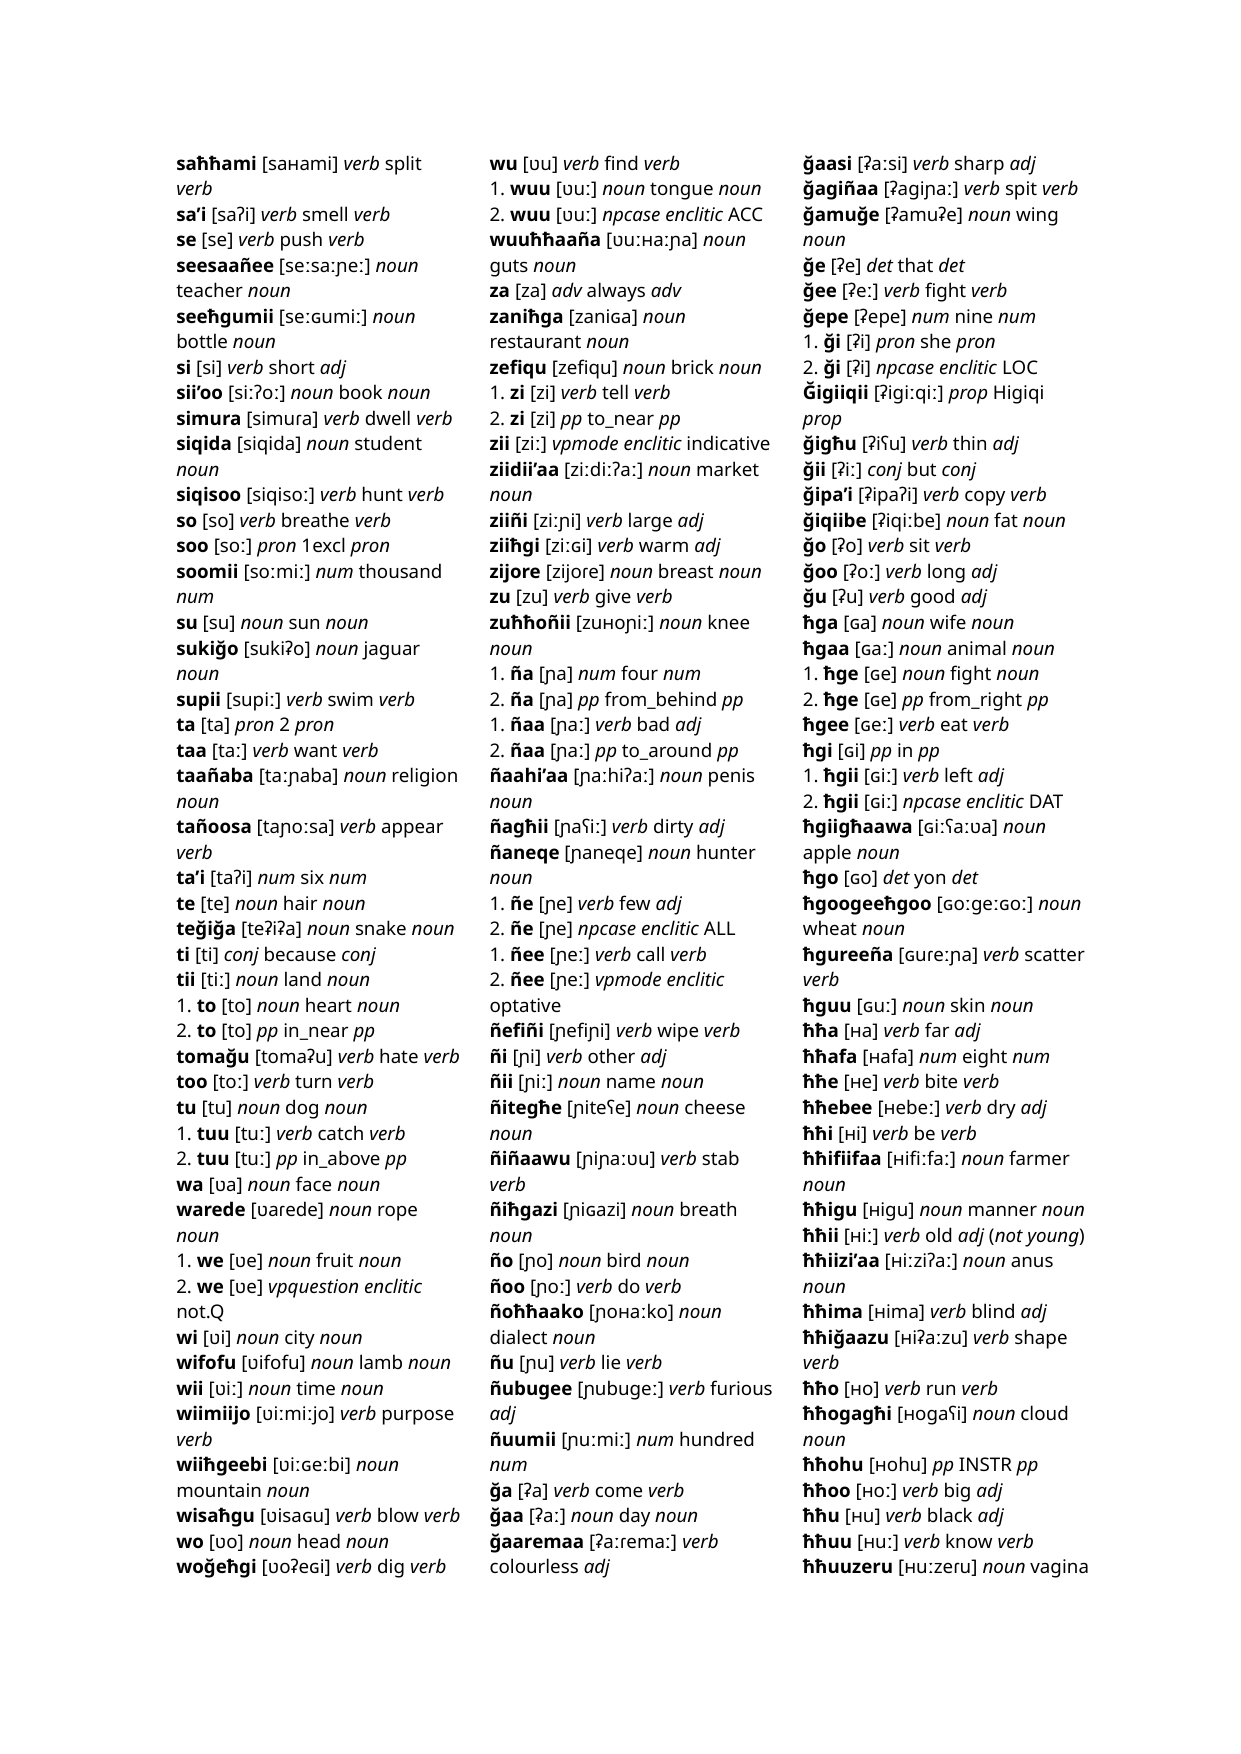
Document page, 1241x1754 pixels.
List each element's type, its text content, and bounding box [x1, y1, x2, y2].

text ğigħu [ʡiʕu] verb thin adj [803, 431, 1090, 456]
text ħgaa [ɢaː] noun animal noun [803, 635, 1090, 660]
text ħgo [ɢo] det yon det [803, 864, 1090, 890]
text ñaahi’aa [ɲaːhiʔaː] noun penis noun [489, 762, 777, 813]
text wiimiijo [ʋiːmiːjo] verb purpose verb [176, 1401, 463, 1452]
text 1. to [to] noun heart noun [176, 992, 463, 1018]
text su [su] noun sun noun [176, 609, 463, 635]
text wii [ʋiː] noun time noun [176, 1375, 463, 1401]
text Ğigiiqii [ʡiɡiːqiː] prop Higiqi prop [803, 380, 1090, 431]
text 2. wuu [ʋuː] npcase enclitic ACC [489, 201, 777, 227]
text ħħogagħi [ʜoɡaʕi] noun cloud noun [803, 1401, 1090, 1452]
text zaniħga [zaniɢa] noun restaurant noun [489, 303, 777, 354]
text tomağu [tomaʡu] verb hate verb [176, 1043, 463, 1069]
text ño [ɲo] noun bird noun [489, 1247, 777, 1273]
text ta [ta] pron 2 pron [176, 711, 463, 737]
text zuħħoñii [zuʜoɲiː] noun knee noun [489, 609, 777, 660]
text ħħii [ʜiː] verb old adj (not young) [803, 1222, 1090, 1247]
text sa’i [saʔi] verb smell verb [176, 201, 463, 227]
text saħħami [saʜami] verb split verb [176, 150, 463, 201]
text ħħifiifaa [ʜifiːfaː] noun farmer noun [803, 1145, 1090, 1196]
text 2. ña [ɲa] pp from_behind pp [489, 686, 777, 711]
text 1. ñee [ɲeː] verb call verb [489, 941, 777, 967]
text ħħu [ʜu] verb black adj [803, 1503, 1090, 1528]
text ğoo [ʡoː] verb long adj [803, 558, 1090, 584]
text ñiñaawu [ɲiɲaːʋu] verb stab verb [489, 1145, 777, 1196]
text ħgureeña [ɢuɾeːɲa] verb scatter verb [803, 941, 1090, 992]
text siqida [siqida] noun student noun [176, 431, 463, 482]
text ñefiñi [ɲefiɲi] verb wipe verb [489, 1018, 777, 1043]
text ħħigu [ʜiɡu] noun manner noun [803, 1196, 1090, 1222]
text ğu [ʡu] verb good adj [803, 584, 1090, 609]
text 1. ği [ʡi] pron she pron [803, 329, 1090, 354]
text ziidii’aa [ziːdiːʔaː] noun market noun [489, 456, 777, 507]
text ħħafa [ʜafa] num eight num [803, 1043, 1090, 1069]
text wuuħħaaña [ʋuːʜaːɲa] noun guts noun [489, 227, 777, 278]
text ziiħgi [ziːɢi] verb warm adj [489, 533, 777, 558]
text soo [soː] pron 1excl pron [176, 533, 463, 558]
text ñitegħe [ɲiteʕe] noun cheese noun [489, 1094, 777, 1145]
text sukiğo [sukiʡo] noun jaguar noun [176, 635, 463, 686]
text tu [tu] noun dog noun [176, 1094, 463, 1120]
text ğe [ʡe] det that det [803, 252, 1090, 278]
text 1. tuu [tuː] verb catch verb [176, 1120, 463, 1145]
text zefiqu [zefiqu] noun brick noun [489, 354, 777, 380]
text taa [taː] verb want verb [176, 737, 463, 762]
text ħga [ɢa] noun wife noun [803, 609, 1090, 635]
text 2. ħge [ɢe] pp from_right pp [803, 686, 1090, 711]
text ñoħħaako [ɲoʜaːko] noun dialect noun [489, 1298, 777, 1349]
text too [toː] verb turn verb [176, 1069, 463, 1094]
text wu [ʋu] verb find verb [489, 150, 777, 176]
text siqisoo [siqisoː] verb hunt verb [176, 482, 463, 507]
text 2. ñee [ɲeː] vpmode enclitic optative [489, 967, 777, 1018]
text ħħi [ʜi] verb be verb [803, 1120, 1090, 1145]
text ħħe [ʜe] verb bite verb [803, 1069, 1090, 1094]
text wisaħgu [ʋisaɢu] verb blow verb [176, 1503, 463, 1528]
text ħħuuzeru [ʜuːzeɾu] noun vagina [803, 1554, 1090, 1579]
text ħħohu [ʜohu] pp INSTR pp [803, 1452, 1090, 1477]
text 2. ħgii [ɢiː] npcase enclitic DAT [803, 788, 1090, 813]
text ħħiğaazu [ʜiʡaːzu] verb shape verb [803, 1324, 1090, 1375]
text so [so] verb breathe verb [176, 507, 463, 533]
text zu [zu] verb give verb [489, 584, 777, 609]
text taañaba [taːɲaba] noun religion noun [176, 762, 463, 813]
text woğeħgi [ʋoʡeɢi] verb dig verb [176, 1554, 463, 1579]
text ħħima [ʜima] verb blind adj [803, 1298, 1090, 1324]
text ħgi [ɢi] pp in pp [803, 737, 1090, 762]
text ħħa [ʜa] verb far adj [803, 1018, 1090, 1043]
text 1. wuu [ʋuː] noun tongue noun [489, 176, 777, 201]
text supii [supiː] verb swim verb [176, 686, 463, 711]
text 1. ñaa [ɲaː] verb bad adj [489, 711, 777, 737]
text seeħgumii [seːɢumiː] noun bottle noun [176, 303, 463, 354]
text ñiħgazi [ɲiɢazi] noun breath noun [489, 1196, 777, 1247]
text ñagħii [ɲaʕiː] verb dirty adj [489, 813, 777, 839]
text ħħoo [ʜoː] verb big adj [803, 1477, 1090, 1503]
text 2. zi [zi] pp to_near pp [489, 405, 777, 431]
text se [se] verb push verb [176, 227, 463, 252]
text ħgiigħaawa [ɢiːʕaːʋa] noun apple noun [803, 813, 1090, 864]
text ħguu [ɢuː] noun skin noun [803, 992, 1090, 1018]
text ħħebee [ʜebeː] verb dry adj [803, 1094, 1090, 1120]
text teğiğa [teʡiʡa] noun snake noun [176, 916, 463, 941]
text wifofu [ʋifofu] noun lamb noun [176, 1349, 463, 1375]
text 1. ħgii [ɢiː] verb left adj [803, 762, 1090, 788]
text wi [ʋi] noun city noun [176, 1324, 463, 1349]
text 2. we [ʋe] vpquestion enclitic not.Q [176, 1273, 463, 1324]
text ğaasi [ʡaːsi] verb sharp adj [803, 150, 1090, 176]
text ğiqiibe [ʡiqiːbe] noun fat noun [803, 507, 1090, 533]
text wa [ʋa] noun face noun [176, 1171, 463, 1196]
text wiiħgeebi [ʋiːɢeːbi] noun mountain noun [176, 1452, 463, 1503]
text ğaa [ʡaː] noun day noun [489, 1503, 777, 1528]
text ti [ti] conj because conj [176, 941, 463, 967]
text ğo [ʡo] verb sit verb [803, 533, 1090, 558]
text ñuumii [ɲuːmiː] num hundred num [489, 1426, 777, 1477]
text si [si] verb short adj [176, 354, 463, 380]
text ğa [ʡa] verb come verb [489, 1477, 777, 1503]
text ñu [ɲu] verb lie verb [489, 1349, 777, 1375]
text tañoosa [taɲoːsa] verb appear verb [176, 813, 463, 864]
text ğee [ʡeː] verb fight verb [803, 278, 1090, 303]
text ħħo [ʜo] verb run verb [803, 1375, 1090, 1401]
text 2. tuu [tuː] pp in_above pp [176, 1145, 463, 1171]
text ta’i [taʔi] num six num [176, 864, 463, 890]
text ñii [ɲiː] noun name noun [489, 1069, 777, 1094]
text ğamuğe [ʡamuʡe] noun wing noun [803, 201, 1090, 252]
text ñoo [ɲoː] verb do verb [489, 1273, 777, 1298]
text 2. ñe [ɲe] npcase enclitic ALL [489, 916, 777, 941]
text wo [ʋo] noun head noun [176, 1528, 463, 1554]
text ħgoogeeħgoo [ɢoːɡeːɢoː] noun wheat noun [803, 890, 1090, 941]
text ğaaremaa [ʡaːɾemaː] verb colourless adj [489, 1528, 777, 1579]
text ğepe [ʡepe] num nine num [803, 303, 1090, 329]
text ñi [ɲi] verb other adj [489, 1043, 777, 1069]
text ğipa’i [ʡipaʔi] verb copy verb [803, 482, 1090, 507]
text ħgee [ɢeː] verb eat verb [803, 711, 1090, 737]
text ğagiñaa [ʡaɡiɲaː] verb spit verb [803, 176, 1090, 201]
text soomii [soːmiː] num thousand num [176, 558, 463, 609]
text ħħuu [ʜuː] verb know verb [803, 1528, 1090, 1554]
text 1. ña [ɲa] num four num [489, 660, 777, 686]
text 1. zi [zi] verb tell verb [489, 380, 777, 405]
text 1. ñe [ɲe] verb few adj [489, 890, 777, 916]
text 2. to [to] pp in_near pp [176, 1018, 463, 1043]
text 1. we [ʋe] noun fruit noun [176, 1247, 463, 1273]
text ħħiizi’aa [ʜiːziʔaː] noun anus noun [803, 1247, 1090, 1298]
text za [za] adv always adv [489, 278, 777, 303]
text warede [ʋaɾede] noun rope noun [176, 1196, 463, 1247]
text sii’oo [siːʔoː] noun book noun [176, 380, 463, 405]
text tii [tiː] noun land noun [176, 967, 463, 992]
text simura [simuɾa] verb dwell verb [176, 405, 463, 431]
text zijore [zijoɾe] noun breast noun [489, 558, 777, 584]
text ğii [ʡiː] conj but conj [803, 456, 1090, 482]
text zii [ziː] vpmode enclitic indicative [489, 431, 777, 456]
text 2. ñaa [ɲaː] pp to_around pp [489, 737, 777, 762]
text 1. ħge [ɢe] noun fight noun [803, 660, 1090, 686]
text ñubugee [ɲubuɡeː] verb furious adj [489, 1375, 777, 1426]
text ziiñi [ziːɲi] verb large adj [489, 507, 777, 533]
text seesaañee [seːsaːɲeː] noun teacher noun [176, 252, 463, 303]
text 2. ği [ʡi] npcase enclitic LOC [803, 354, 1090, 380]
text ñaneqe [ɲaneqe] noun hunter noun [489, 839, 777, 890]
text te [te] noun hair noun [176, 890, 463, 916]
